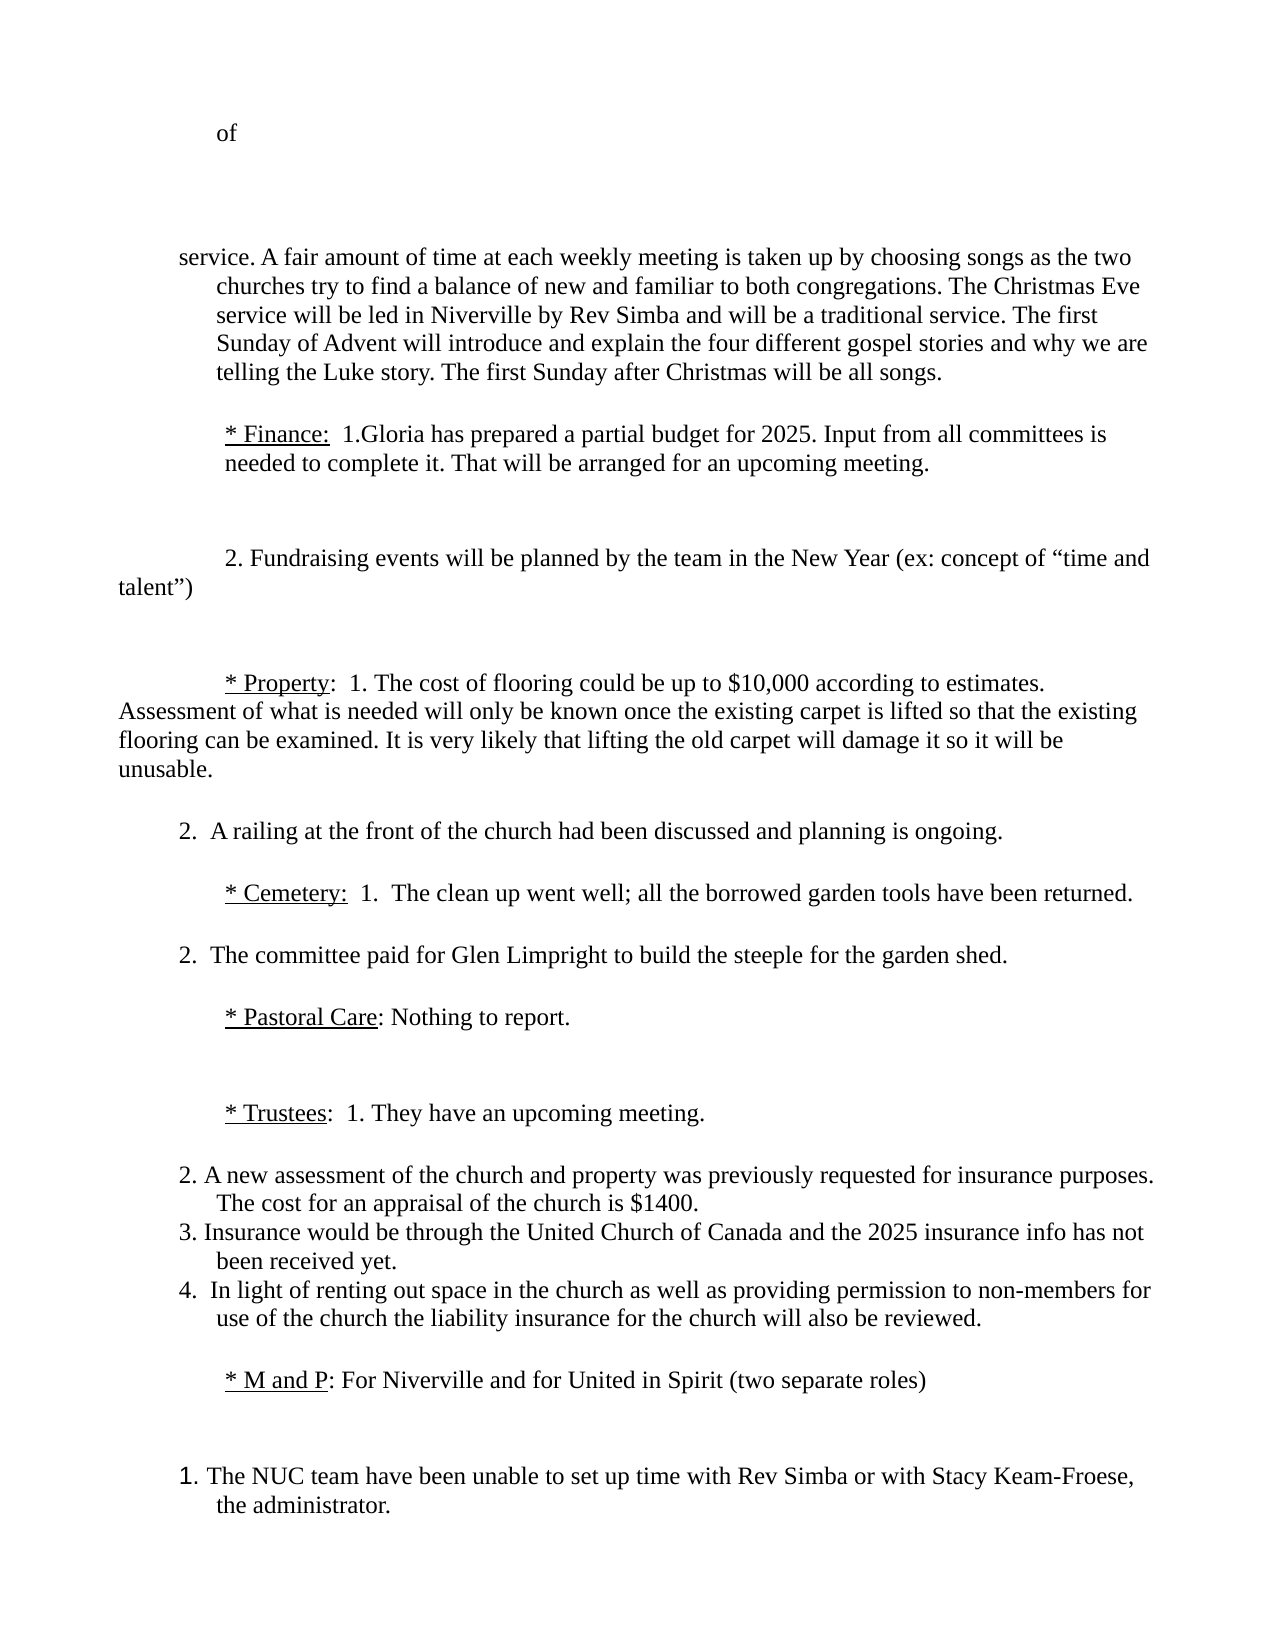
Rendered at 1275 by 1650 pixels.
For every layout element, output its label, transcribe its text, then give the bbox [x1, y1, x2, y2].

text 3. Insurance would be through the United Church of Canada and the 2025 insurance info has not been received yet. [178, 1217, 1157, 1275]
text * Property: 1. The cost of flooring could be up to $10,000 according to estimates. Assessment of what is needed will only be known once the existing carpet is lifted so that the existing flooring can be examined. It is very likely that lifting the old carpet will damage it so it will be unusable. [118, 668, 1157, 783]
text 2. A new assessment of the church and property was previously requested for insurance purposes. The cost for an appraisal of the church is $1400. [178, 1160, 1157, 1217]
text * Finance: 1.Gloria has prepared a partial budget for 2025. Input from all committees is needed to complete it. That will be arranged for an upcoming meeting. [118, 419, 1157, 477]
text * M and P: For Niverville and for United in Spirit (two separate roles) [118, 1366, 1157, 1394]
text of [178, 118, 1157, 147]
text 2. A railing at the front of the church had been discussed and planning is ongoing. [178, 816, 1157, 845]
text * Trustees: 1. They have an upcoming meeting. [118, 1098, 1157, 1126]
text 1. The NUC team have been unable to set up time with Rev Simba or with Stacy Keam-Froese, the administrator. [178, 1461, 1157, 1519]
text * Pastoral Care: Nothing to report. [118, 1002, 1157, 1031]
text service. A fair amount of time at each weekly meeting is taken up by choosing songs as the two churches try to find a balance of new and familiar to both congregations. The Christmas Eve service will be led in Niverville by Rev Simba and will be a traditional service. The first Sunday of Advent will introduce and explain the four different gospel stories and why we are telling the Luke story. The first Sunday after Christmas will be all songs. [178, 242, 1157, 386]
text 2. Fundraising events will be planned by the team in the New Year (ex: concept of “time and talent”) [118, 543, 1157, 601]
text 2. The committee paid for Glen Limpright to build the steeple for the garden shed. [178, 940, 1157, 969]
text 4. In light of renting out space in the church as well as providing permission to non-members for use of the church the liability insurance for the church will also be reviewed. [178, 1275, 1157, 1332]
text * Cemetery: 1. The clean up went well; all the borrowed garden tools have been returned. [118, 878, 1157, 907]
